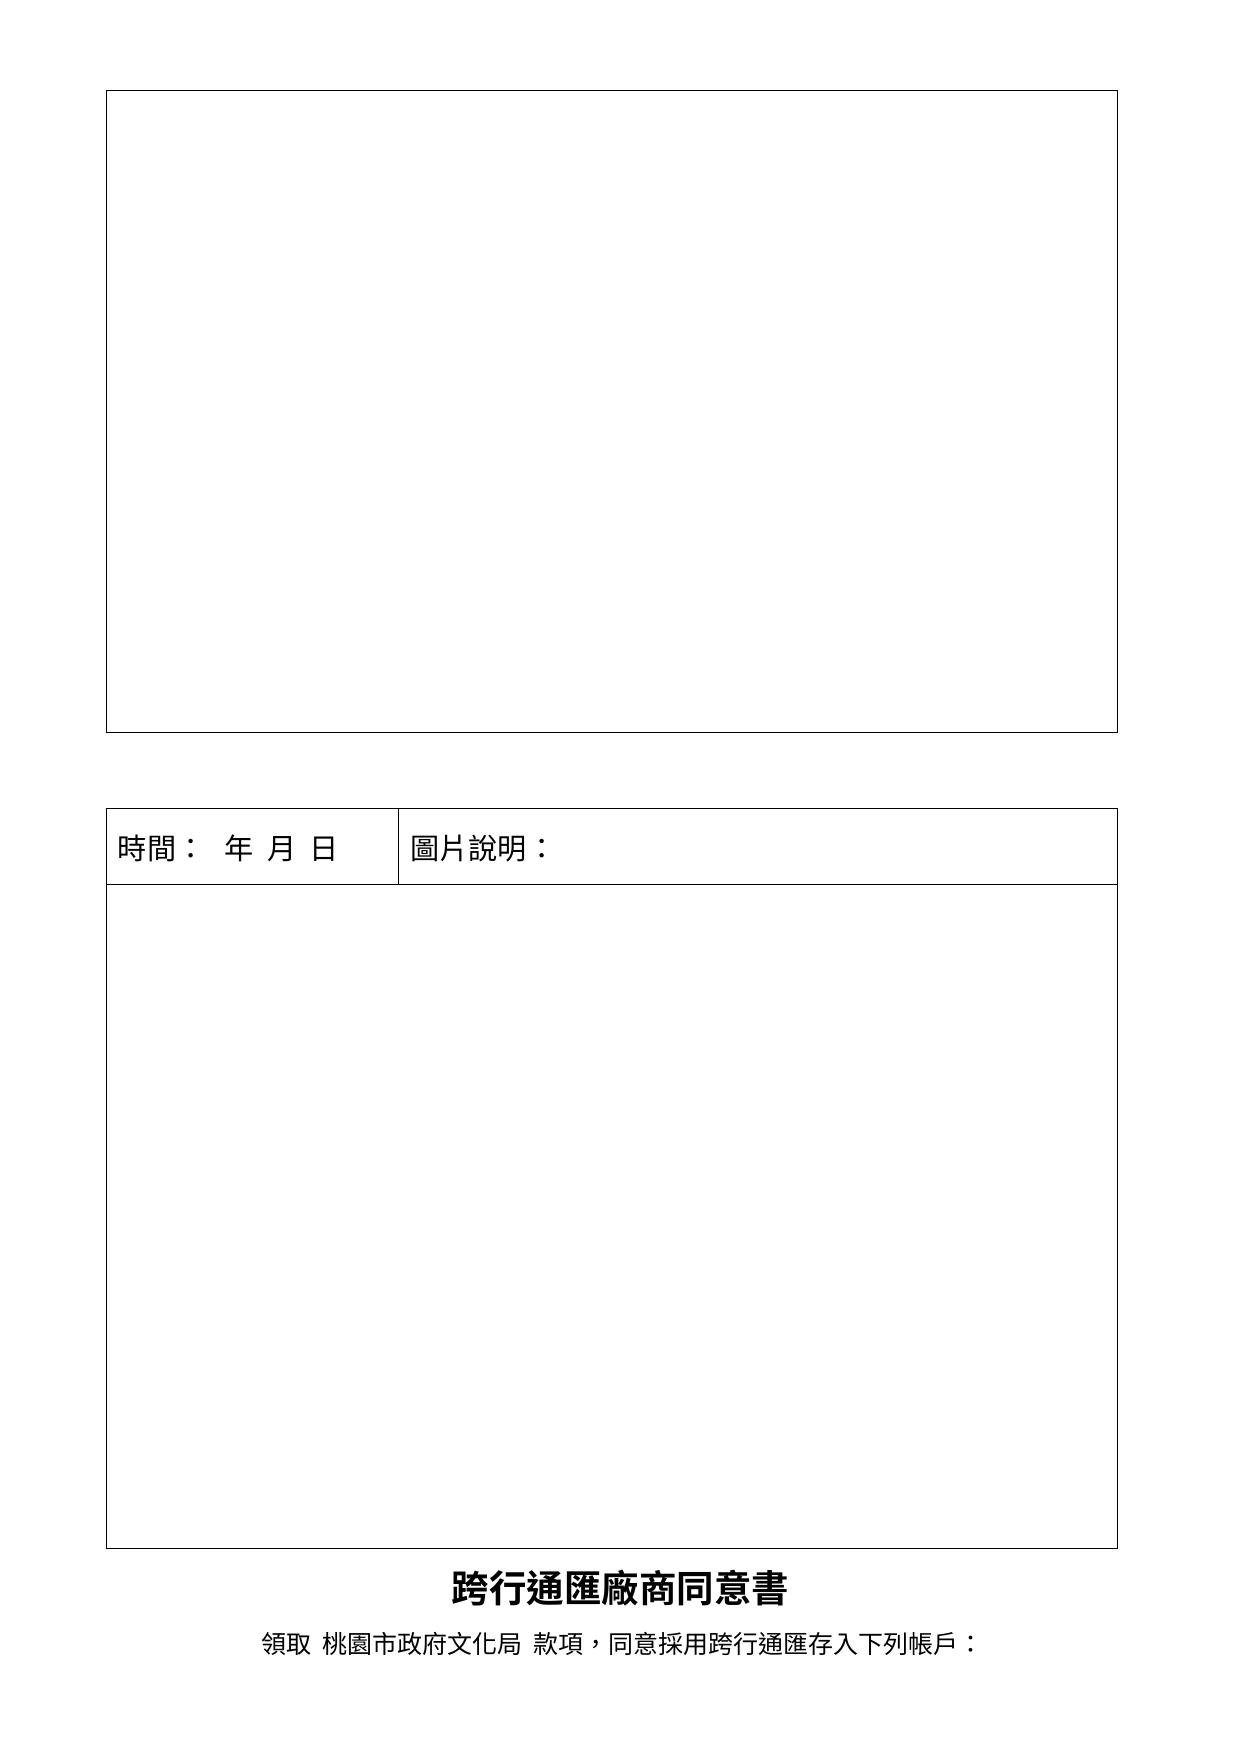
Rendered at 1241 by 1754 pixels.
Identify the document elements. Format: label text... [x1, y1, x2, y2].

text 跨行通匯廠商同意書 [118, 1548, 1122, 1623]
text 領取 桃園市政府文化局 款項，同意採用跨行通匯存入下列帳戶： [118, 1623, 1122, 1661]
table_cell [107, 885, 1117, 1547]
table_header 時間： 年 月 日 [107, 809, 398, 884]
table_header 圖片說明： [399, 809, 1117, 884]
table_cell [107, 91, 1117, 732]
